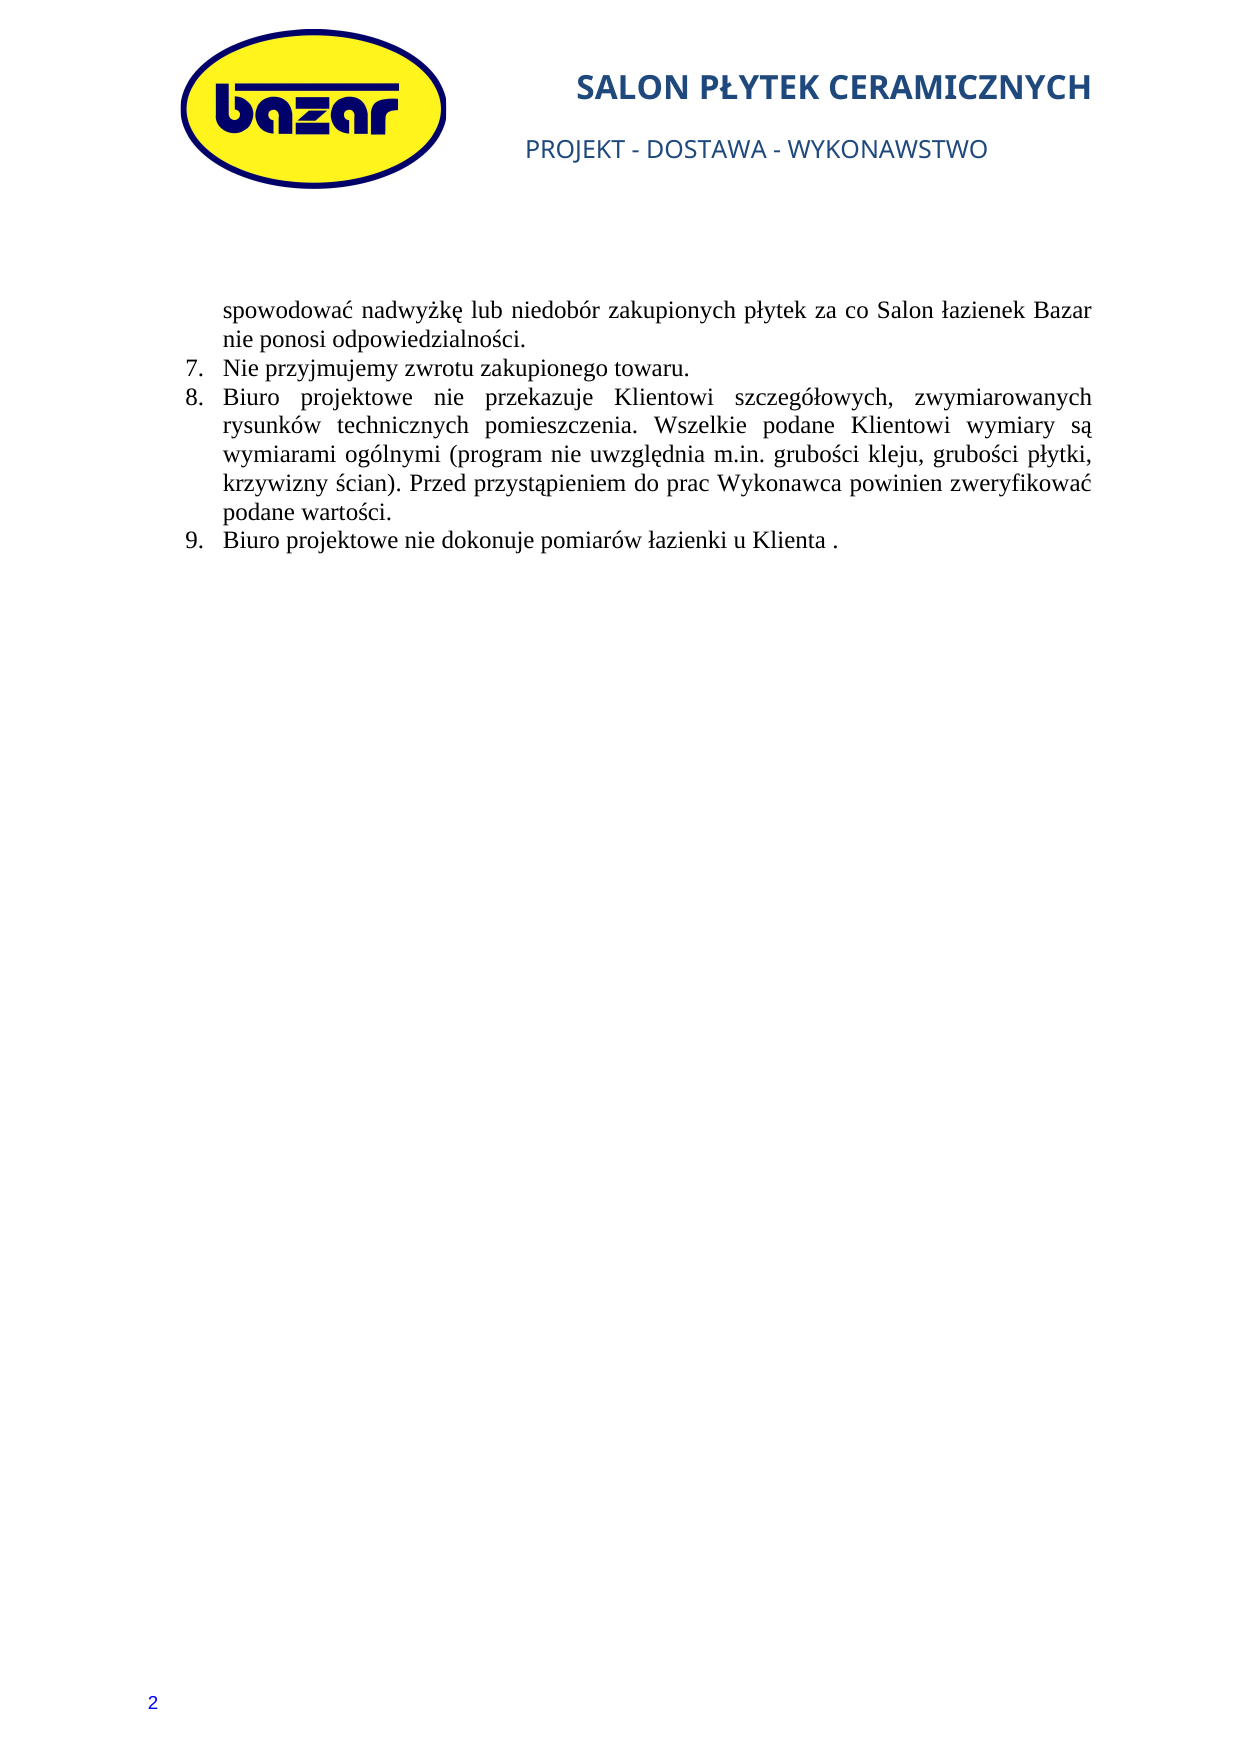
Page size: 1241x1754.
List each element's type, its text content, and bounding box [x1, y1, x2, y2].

list spowodować nadwyżkę lub niedobór zakupionych płytek za co Salon łazienek Bazar nie ponosi odpowiedzialności. [185, 295, 1092, 353]
list Nie przyjmujemy zwrotu zakupionego towaru. [185, 353, 1092, 382]
picture [180, 29, 447, 189]
list Biuro projektowe nie dokonuje pomiarów łazienki u Klienta . [185, 525, 1092, 554]
list Biuro projektowe nie przekazuje Klientowi szczegółowych, zwymiarowanych rysunków technicznych pomieszczenia. Wszelkie podane Klientowi wymiary są wymiarami ogólnymi (program nie uwzględnia m.in. grubości kleju, grubości płytki, krzywizny ścian). Przed przystąpieniem do prac Wykonawca powinien zweryfikować podane wartości. [185, 382, 1092, 525]
